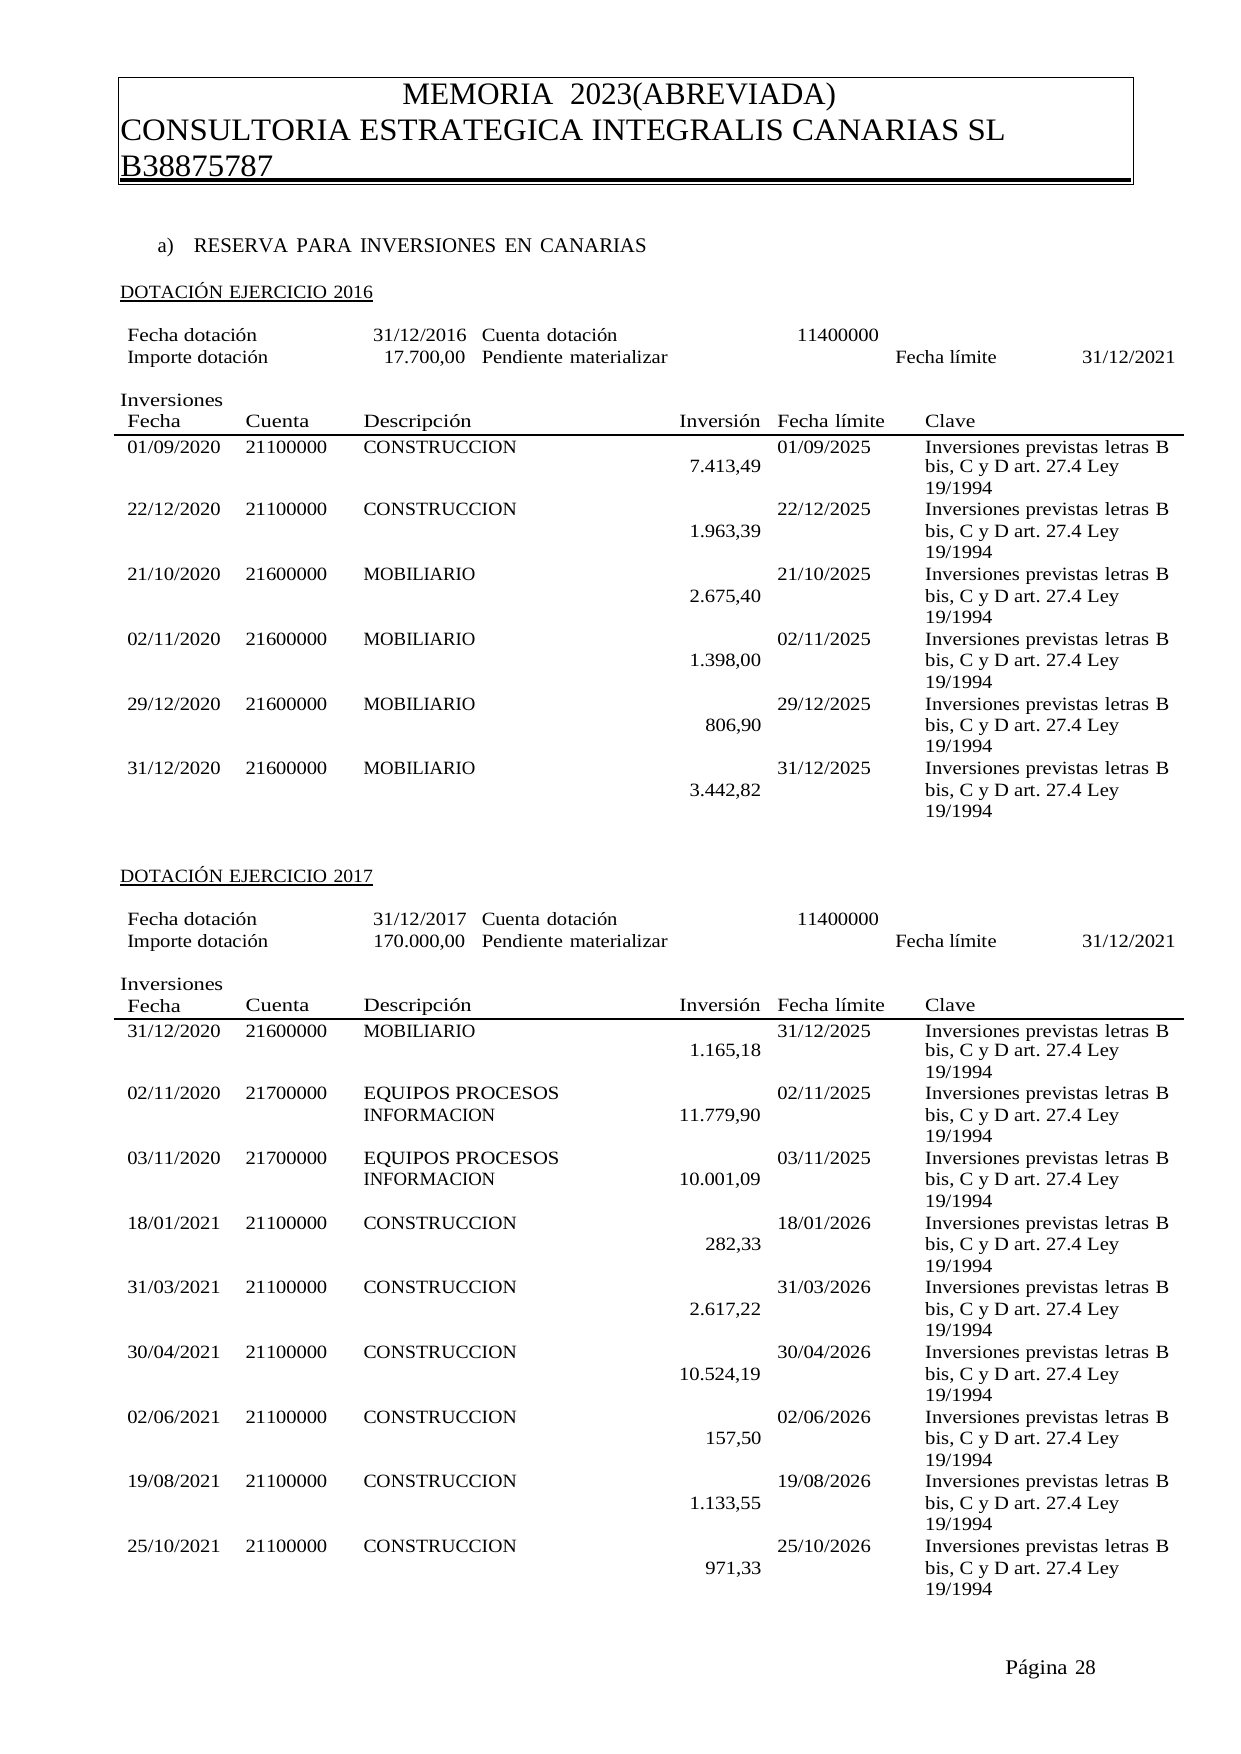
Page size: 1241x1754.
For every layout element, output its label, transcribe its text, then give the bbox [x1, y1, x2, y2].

table_cell [235, 1385, 346, 1407]
table_cell [114, 715, 235, 736]
table_cell 19/08/2026 [770, 1472, 905, 1493]
table_cell 01/09/2020 [114, 436, 235, 456]
table_cell Inversiones previstas letras B [905, 564, 1183, 586]
table_cell 157,50 [620, 1428, 770, 1450]
table_cell [346, 521, 598, 542]
table_cell [114, 478, 235, 499]
table_cell [346, 586, 598, 607]
table_cell [346, 1450, 619, 1472]
table_cell [770, 1558, 905, 1579]
table_header Fecha dotación [118, 900, 320, 931]
table_cell INFORMACION [346, 1170, 619, 1191]
table_cell Inversiones previstas letras B [905, 1472, 1183, 1493]
table_cell [620, 1127, 770, 1148]
table_cell 19/1994 [905, 672, 1183, 693]
table_cell CONSTRUCCION [346, 1536, 619, 1558]
table_cell [346, 1515, 619, 1536]
table_cell [620, 1579, 770, 1610]
table_cell [620, 1450, 770, 1472]
table_cell [235, 1062, 346, 1083]
table_cell [235, 1040, 346, 1062]
table_cell [235, 1428, 346, 1450]
table_cell 19/1994 [905, 1450, 1183, 1472]
table_cell 30/04/2026 [770, 1342, 905, 1364]
table_cell [620, 1083, 770, 1105]
table_cell [114, 801, 235, 832]
table_header Cuenta [235, 965, 346, 1018]
table_cell 21600000 [235, 758, 346, 780]
table_cell [770, 1170, 905, 1191]
table_cell 1.133,55 [620, 1493, 770, 1514]
table_cell [235, 1127, 346, 1148]
table_cell 10.001,09 [620, 1170, 770, 1191]
table_cell Fecha límite [888, 347, 1039, 377]
table_cell bis, C y D art. 27.4 Ley [905, 1170, 1183, 1191]
table_cell [620, 1062, 770, 1083]
table_cell [346, 1062, 619, 1083]
table_cell bis, C y D art. 27.4 Ley [905, 1234, 1183, 1256]
table_cell Inversiones previstas letras B [905, 1407, 1183, 1428]
table_cell [770, 1493, 905, 1514]
table_header Fecha límite [770, 381, 905, 434]
table_cell 11.779,90 [620, 1105, 770, 1127]
table_cell 31/12/2025 [770, 1020, 905, 1040]
table_cell [620, 1385, 770, 1407]
table_cell [235, 1299, 346, 1321]
table_cell 21/10/2020 [114, 564, 235, 586]
table_cell [114, 780, 235, 801]
table_cell 19/1994 [905, 543, 1183, 564]
table_header Clave [905, 965, 1183, 1018]
table_cell [114, 1321, 235, 1342]
table_cell 18/01/2021 [114, 1213, 235, 1234]
table_cell Inversiones previstas letras B [905, 1278, 1183, 1299]
table_cell [235, 1493, 346, 1514]
table_cell Inversiones previstas letras B [905, 436, 1183, 456]
table_cell Inversiones previstas letras B [905, 694, 1183, 715]
table_cell 31/03/2026 [770, 1278, 905, 1299]
table_cell [235, 1170, 346, 1191]
table_cell [346, 478, 598, 499]
table_cell 21600000 [235, 694, 346, 715]
table_cell [770, 672, 905, 693]
table_cell [235, 543, 346, 564]
table_cell [235, 1321, 346, 1342]
table_cell 1.165,18 [620, 1040, 770, 1062]
table_cell 30/04/2021 [114, 1342, 235, 1364]
table_cell Importe dotación [118, 347, 320, 377]
table_cell [114, 1299, 235, 1321]
table_cell Inversiones previstas letras B [905, 1020, 1183, 1040]
table_cell 31/12/2021 [1040, 347, 1182, 377]
table_header Inversiones Fecha [114, 965, 235, 1018]
table_cell 21100000 [235, 1407, 346, 1428]
table_cell Inversiones previstas letras B [905, 758, 1183, 780]
table_cell bis, C y D art. 27.4 Ley [905, 1558, 1183, 1579]
table_cell MOBILIARIO [346, 629, 598, 650]
table_header Cuenta [235, 381, 346, 434]
table_cell [620, 1342, 770, 1364]
table_cell [114, 1127, 235, 1148]
table_cell [114, 1170, 235, 1191]
table_cell 1.963,39 [598, 521, 770, 542]
table_cell [235, 1450, 346, 1472]
table_cell [770, 715, 905, 736]
table_cell Importe dotación [118, 931, 320, 962]
table_cell 7.413,49 [598, 456, 770, 478]
table_cell 971,33 [620, 1558, 770, 1579]
table_cell [235, 1364, 346, 1385]
table_cell 19/1994 [905, 1321, 1183, 1342]
table_cell [235, 801, 346, 832]
table_cell [235, 1234, 346, 1256]
table_cell [770, 1105, 905, 1127]
table_cell [346, 1191, 619, 1213]
table_cell [620, 1472, 770, 1493]
table_cell Inversiones previstas letras B [905, 1342, 1183, 1364]
table_cell Pendiente materializar [474, 347, 732, 377]
table_cell 19/1994 [905, 1062, 1183, 1083]
table_cell bis, C y D art. 27.4 Ley [905, 456, 1183, 478]
table_cell bis, C y D art. 27.4 Ley [905, 521, 1183, 542]
table_cell [114, 1385, 235, 1407]
table_cell [114, 521, 235, 542]
table_cell [235, 586, 346, 607]
table_cell [620, 1213, 770, 1234]
table_cell [620, 1256, 770, 1277]
table_cell [235, 1579, 346, 1610]
table_cell 03/11/2025 [770, 1148, 905, 1169]
table_cell [770, 1385, 905, 1407]
table_cell 19/1994 [905, 607, 1183, 629]
table_cell [235, 1515, 346, 1536]
table_cell 19/1994 [905, 1515, 1183, 1536]
table_cell MOBILIARIO [346, 1020, 619, 1040]
table_cell [346, 1256, 619, 1277]
table_header [888, 900, 1182, 931]
table_cell [770, 1062, 905, 1083]
table_cell [346, 1299, 619, 1321]
table_cell [114, 1234, 235, 1256]
table_cell [114, 1062, 235, 1083]
table_cell [770, 1364, 905, 1385]
table_cell [346, 650, 598, 672]
table_cell Inversiones previstas letras B [905, 1083, 1183, 1105]
table_header 31/12/2017 [320, 900, 474, 931]
table_cell [235, 1558, 346, 1579]
table_cell [114, 736, 235, 758]
table_cell Inversiones previstas letras B [905, 1213, 1183, 1234]
table_cell [770, 586, 905, 607]
table_cell 21100000 [235, 499, 346, 521]
table_cell [114, 607, 235, 629]
table_cell 806,90 [598, 715, 770, 736]
table_cell bis, C y D art. 27.4 Ley [905, 715, 1183, 736]
table_cell CONSTRUCCION [346, 1472, 619, 1493]
table_cell CONSTRUCCION [346, 436, 598, 456]
table_cell [346, 1558, 619, 1579]
table_cell [114, 1558, 235, 1579]
table_header Inversión [620, 965, 770, 1018]
table_header Fecha límite [770, 965, 905, 1018]
table_cell 02/11/2020 [114, 629, 235, 650]
table_cell 21100000 [235, 1213, 346, 1234]
table_cell [346, 607, 598, 629]
table_cell [346, 456, 598, 478]
table_cell [346, 1493, 619, 1514]
table_cell [598, 801, 770, 832]
table_cell bis, C y D art. 27.4 Ley [905, 1364, 1183, 1385]
table_cell [620, 1407, 770, 1428]
table_cell [770, 1127, 905, 1148]
table_cell [770, 1256, 905, 1277]
table_cell [620, 1191, 770, 1213]
table_cell [598, 629, 770, 650]
table_cell 21700000 [235, 1148, 346, 1169]
table_header Cuenta dotación [474, 316, 732, 347]
table_cell [346, 672, 598, 693]
table_cell [114, 650, 235, 672]
table_cell [770, 650, 905, 672]
table_cell [770, 1321, 905, 1342]
table_cell 31/12/2020 [114, 1020, 235, 1040]
table_cell 19/1994 [905, 1579, 1183, 1610]
table_cell [620, 1278, 770, 1299]
table_cell Inversiones previstas letras B [905, 1148, 1183, 1169]
table_cell 21100000 [235, 1342, 346, 1364]
table_cell 29/12/2020 [114, 694, 235, 715]
table_cell MOBILIARIO [346, 758, 598, 780]
table_header Inversión [598, 381, 770, 434]
table_cell 02/11/2025 [770, 629, 905, 650]
table_cell [770, 1579, 905, 1610]
table_cell Pendiente materializar [474, 931, 732, 962]
table_cell [346, 1127, 619, 1148]
table_cell 25/10/2026 [770, 1536, 905, 1558]
table_cell [346, 543, 598, 564]
table_cell [770, 607, 905, 629]
table_cell 18/01/2026 [770, 1213, 905, 1234]
table_cell [114, 1364, 235, 1385]
table_cell 170.000,00 [320, 931, 474, 962]
table_cell 03/11/2020 [114, 1148, 235, 1169]
table_cell [235, 1191, 346, 1213]
table_cell 02/11/2020 [114, 1083, 235, 1105]
table_cell [598, 672, 770, 693]
table_cell [235, 672, 346, 693]
table_cell bis, C y D art. 27.4 Ley [905, 1493, 1183, 1514]
table_cell 19/1994 [905, 1385, 1183, 1407]
table_cell bis, C y D art. 27.4 Ley [905, 586, 1183, 607]
table_cell 21100000 [235, 436, 346, 456]
table_cell [114, 1515, 235, 1536]
table_header Inversiones Fecha [114, 381, 235, 434]
table_cell [770, 1515, 905, 1536]
table_cell bis, C y D art. 27.4 Ley [905, 780, 1183, 801]
table_cell bis, C y D art. 27.4 Ley [905, 650, 1183, 672]
table_cell [346, 780, 598, 801]
table_cell 21/10/2025 [770, 564, 905, 586]
table_cell 02/06/2021 [114, 1407, 235, 1428]
table_header Fecha dotación [118, 316, 320, 347]
table_cell Inversiones previstas letras B [905, 499, 1183, 521]
table_cell [770, 1299, 905, 1321]
table_cell [235, 478, 346, 499]
table_cell [114, 1256, 235, 1277]
table_cell [620, 1515, 770, 1536]
table_cell 2.617,22 [620, 1299, 770, 1321]
table_cell 31/12/2025 [770, 758, 905, 780]
table_cell [770, 1428, 905, 1450]
table_cell [770, 736, 905, 758]
table_cell [598, 564, 770, 586]
list RESERVA PARA INVERSIONES EN CANARIAS [157, 233, 1194, 257]
table_cell [114, 1105, 235, 1127]
table_cell 21100000 [235, 1278, 346, 1299]
table_cell [598, 758, 770, 780]
table_cell CONSTRUCCION [346, 1213, 619, 1234]
table_cell 02/11/2025 [770, 1083, 905, 1105]
table_cell 31/12/2021 [1040, 931, 1182, 962]
table_cell CONSTRUCCION [346, 1407, 619, 1428]
table_cell [114, 586, 235, 607]
table_cell MOBILIARIO [346, 564, 598, 586]
table_cell [235, 736, 346, 758]
table_cell [598, 736, 770, 758]
table_cell [114, 1493, 235, 1514]
table_cell [114, 1579, 235, 1610]
table_cell [770, 1191, 905, 1213]
table_cell 21100000 [235, 1536, 346, 1558]
table_cell [620, 1020, 770, 1040]
table_cell 21600000 [235, 629, 346, 650]
text DOTACIÓN EJERCICIO 2017 [120, 865, 1194, 886]
table_header Cuenta dotación [474, 900, 732, 931]
table_cell [346, 1040, 619, 1062]
table_cell [733, 931, 888, 962]
table_cell 29/12/2025 [770, 694, 905, 715]
table_cell [114, 543, 235, 564]
table_cell 19/1994 [905, 801, 1183, 832]
table_cell bis, C y D art. 27.4 Ley [905, 1428, 1183, 1450]
table_cell 19/1994 [905, 1127, 1183, 1148]
table_cell [598, 478, 770, 499]
table_cell 22/12/2020 [114, 499, 235, 521]
table_cell [598, 499, 770, 521]
table_cell 02/06/2026 [770, 1407, 905, 1428]
table_cell [235, 780, 346, 801]
table_cell [598, 436, 770, 456]
table_cell [235, 715, 346, 736]
table_cell 31/03/2021 [114, 1278, 235, 1299]
table_cell 2.675,40 [598, 586, 770, 607]
table_cell Inversiones previstas letras B [905, 629, 1183, 650]
table_cell 21700000 [235, 1083, 346, 1105]
table_cell [235, 650, 346, 672]
table_cell [770, 521, 905, 542]
table_cell 17.700,00 [320, 347, 474, 377]
table_cell 19/1994 [905, 1191, 1183, 1213]
table_cell 21600000 [235, 1020, 346, 1040]
table_cell [114, 1191, 235, 1213]
table_cell [733, 347, 888, 377]
table_cell 19/1994 [905, 478, 1183, 499]
table_cell [770, 1234, 905, 1256]
table_cell 1.398,00 [598, 650, 770, 672]
table_cell [235, 456, 346, 478]
table_cell CONSTRUCCION [346, 1342, 619, 1364]
table_cell [598, 543, 770, 564]
table_cell 19/08/2021 [114, 1472, 235, 1493]
text DOTACIÓN EJERCICIO 2016 [120, 281, 1194, 303]
table_header Descripción [346, 965, 619, 1018]
table_cell [770, 1040, 905, 1062]
table_cell 3.442,82 [598, 780, 770, 801]
table_cell [346, 801, 598, 832]
table_cell 19/1994 [905, 1256, 1183, 1277]
table_cell Fecha límite [888, 931, 1039, 962]
table_cell [620, 1321, 770, 1342]
table_cell [235, 1256, 346, 1277]
table_cell INFORMACION [346, 1105, 619, 1127]
table_cell bis, C y D art. 27.4 Ley [905, 1040, 1183, 1062]
table_cell [114, 456, 235, 478]
table_header 31/12/2016 [320, 316, 474, 347]
table_cell bis, C y D art. 27.4 Ley [905, 1105, 1183, 1127]
table_cell [770, 801, 905, 832]
table_cell [620, 1148, 770, 1169]
table_cell [346, 1579, 619, 1610]
table_cell [598, 694, 770, 715]
table_cell [235, 1105, 346, 1127]
table_cell [235, 607, 346, 629]
table_cell 282,33 [620, 1234, 770, 1256]
table_cell [114, 1040, 235, 1062]
table_cell [114, 1450, 235, 1472]
table_cell [114, 672, 235, 693]
table_cell MOBILIARIO [346, 694, 598, 715]
table_cell [770, 456, 905, 478]
table_header Clave [905, 381, 1183, 434]
table_cell [114, 1428, 235, 1450]
table_cell [598, 607, 770, 629]
table_cell [770, 1450, 905, 1472]
table_header [888, 316, 1182, 347]
table_cell [346, 736, 598, 758]
table_cell [346, 1364, 619, 1385]
table_cell [770, 478, 905, 499]
table_header 11400000 [733, 900, 888, 931]
table_cell Inversiones previstas letras B [905, 1536, 1183, 1558]
table_cell 21100000 [235, 1472, 346, 1493]
table_cell [346, 715, 598, 736]
table_cell bis, C y D art. 27.4 Ley [905, 1299, 1183, 1321]
table_cell EQUIPOS PROCESOS [346, 1083, 619, 1105]
table_cell [346, 1234, 619, 1256]
table_cell [235, 521, 346, 542]
table_cell CONSTRUCCION [346, 499, 598, 521]
table_cell [346, 1428, 619, 1450]
table_cell CONSTRUCCION [346, 1278, 619, 1299]
table_cell [770, 543, 905, 564]
table_cell [620, 1536, 770, 1558]
table_cell 01/09/2025 [770, 436, 905, 456]
table_header Descripción [346, 381, 598, 434]
table_cell 25/10/2021 [114, 1536, 235, 1558]
table_cell 31/12/2020 [114, 758, 235, 780]
table_cell 21600000 [235, 564, 346, 586]
table_cell [770, 780, 905, 801]
table_header 11400000 [733, 316, 888, 347]
table_cell 22/12/2025 [770, 499, 905, 521]
table_cell 19/1994 [905, 736, 1183, 758]
table_cell 10.524,19 [620, 1364, 770, 1385]
table_cell EQUIPOS PROCESOS [346, 1148, 619, 1169]
table_cell [346, 1385, 619, 1407]
table_cell [346, 1321, 619, 1342]
